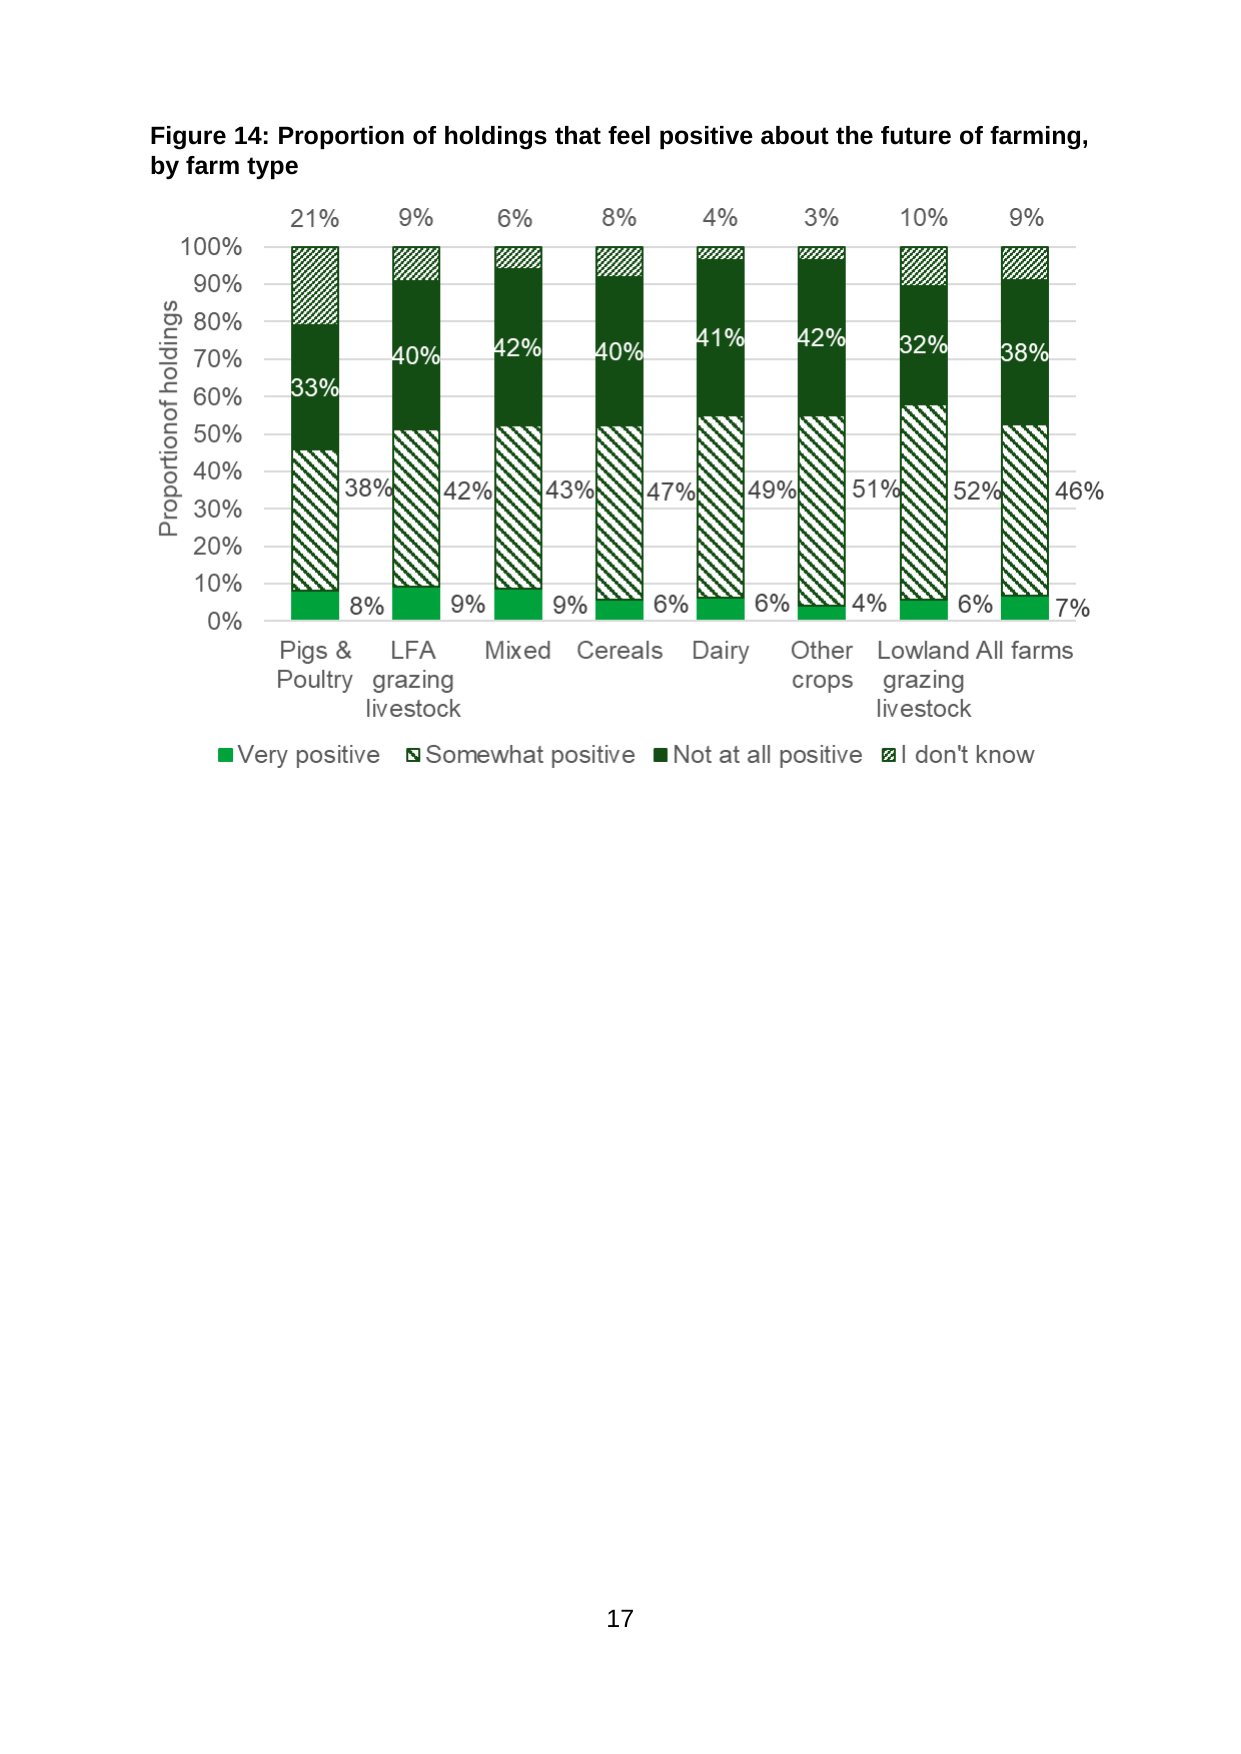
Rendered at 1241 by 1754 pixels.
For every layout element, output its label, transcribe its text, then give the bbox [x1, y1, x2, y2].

text Figure 14: Proportion of holdings that feel positive about the future of farming, by farm type [150, 121, 1090, 180]
